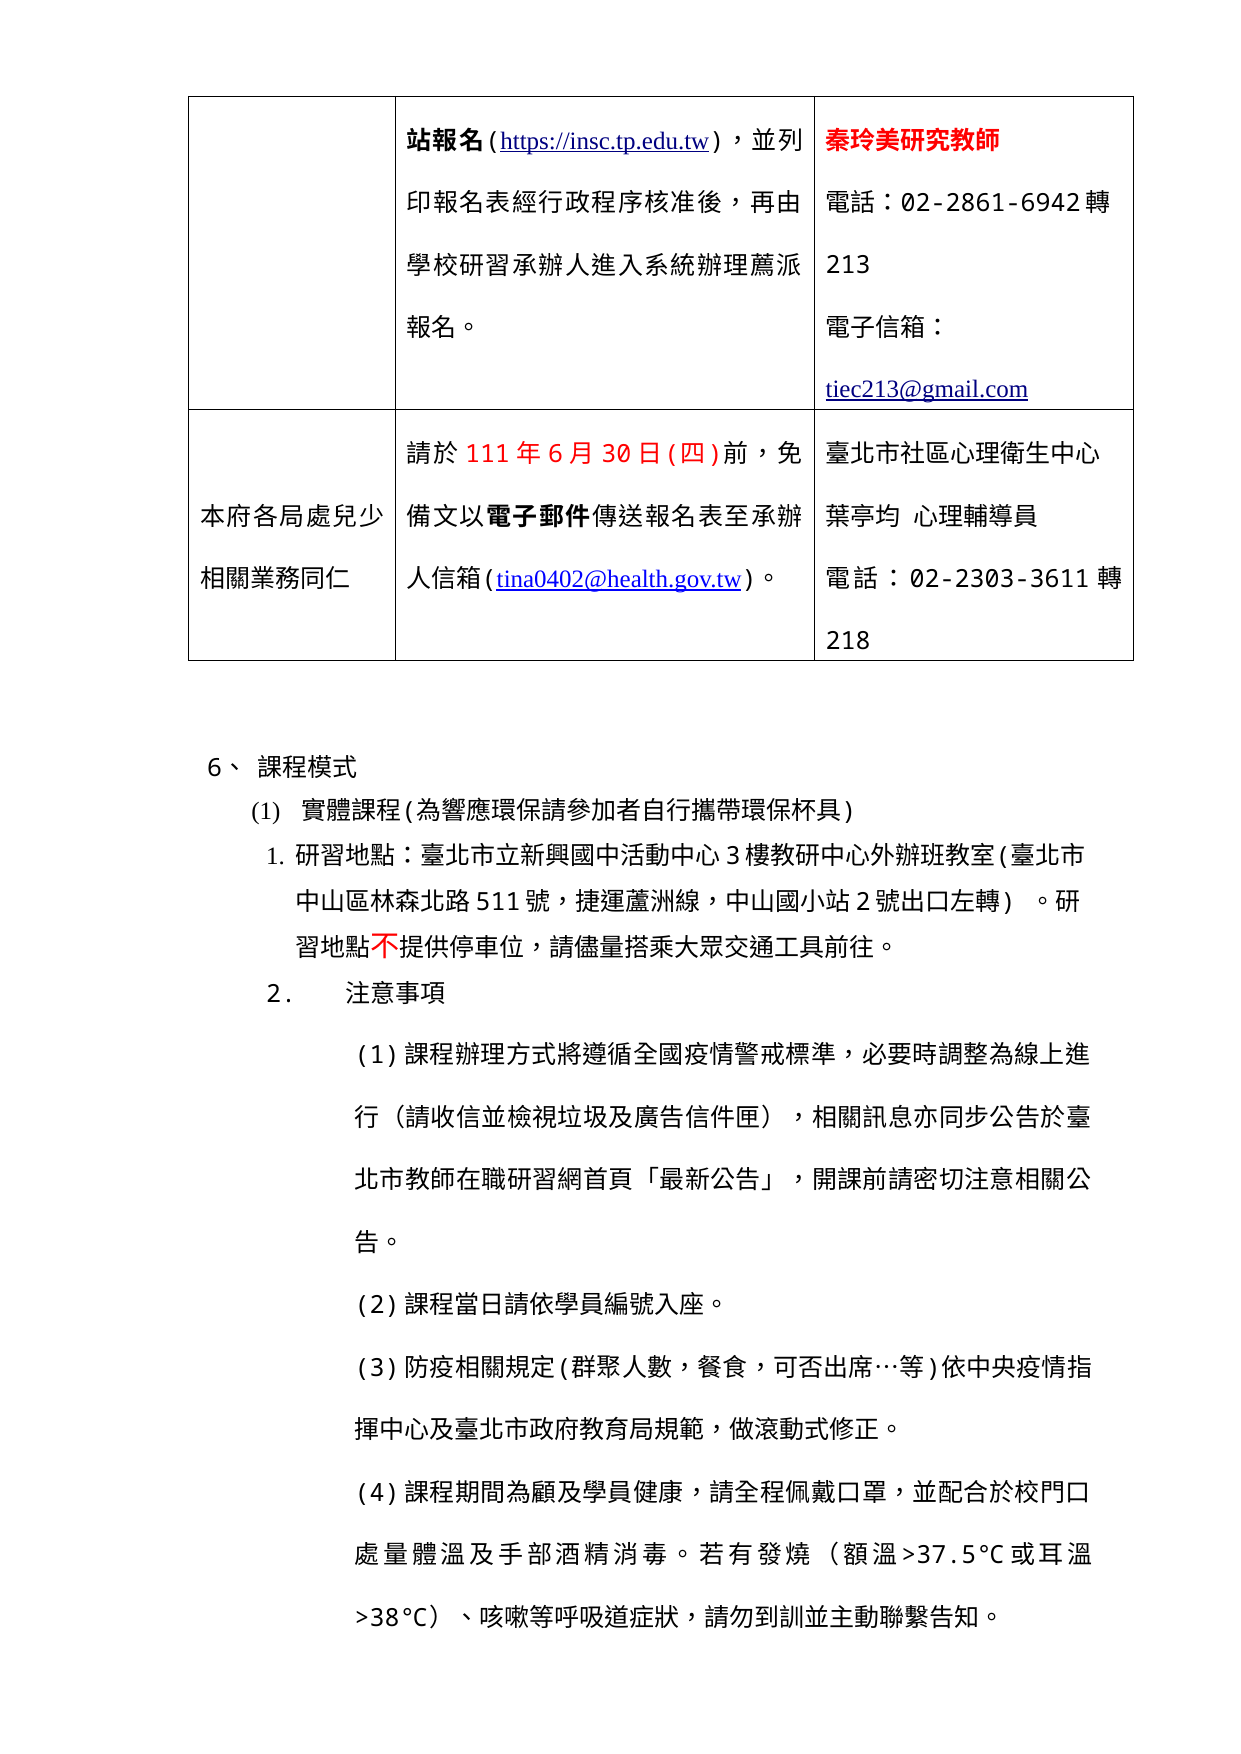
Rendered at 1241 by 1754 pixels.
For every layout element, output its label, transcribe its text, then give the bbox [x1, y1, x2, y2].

list 防疫相關規定(群聚人數，餐食，可否出席…等)依中央疫情指揮中心及臺北市政府教育局規範，做滾動式修正。 [354, 1324, 1092, 1449]
list 實體課程(為響應環保請參加者自行攜帶環保杯具) [251, 786, 1092, 828]
table_cell 本府各局處兒少相關業務同仁 [189, 410, 395, 660]
list 研習地點：臺北市立新興國中活動中心3樓教研中心外辦班教室(臺北市中山區林森北路511號，捷運蘆洲線，中山國小站2號出口左轉) 。研習地點不提供停車位，請儘量搭乘大眾交通工具前往。 [266, 828, 1092, 966]
list 課程辦理方式將遵循全國疫情警戒標準，必要時調整為線上進行（請收信並檢視垃圾及廣告信件匣），相關訊息亦同步公告於臺北市教師在職研習網首頁「最新公告」，開課前請密切注意相關公告。 [354, 1011, 1092, 1261]
table_cell 站報名(https://insc.tp.edu.tw)，並列印報名表經行政程序核准後，再由學校研習承辦人進入系統辦理薦派報名。 [396, 97, 814, 409]
table_cell [189, 97, 395, 409]
list 課程當日請依學員編號入座。 [354, 1261, 1092, 1324]
list 課程期間為顧及學員健康，請全程佩戴口罩，並配合於校門口處量體溫及手部酒精消毒。若有發燒（額溫>37.5℃或耳溫>38℃）、咳嗽等呼吸道症狀，請勿到訓並主動聯繫告知。 [354, 1449, 1092, 1636]
table_cell 請於111年6月30日(四)前，免備文以電子郵件傳送報名表至承辦人信箱(tina0402@health.gov.tw)。 [396, 410, 814, 660]
list 課程模式 [207, 724, 1092, 786]
table_cell 臺北市社區心理衛生中心 葉亭均 心理輔導員 電話：02-2303-3611轉218 [815, 410, 1133, 660]
table_cell 秦玲美研究教師 電話：02-2861-6942轉213 電子信箱：tiec213@gmail.com [815, 97, 1133, 409]
list 注意事項 [266, 966, 1092, 1011]
